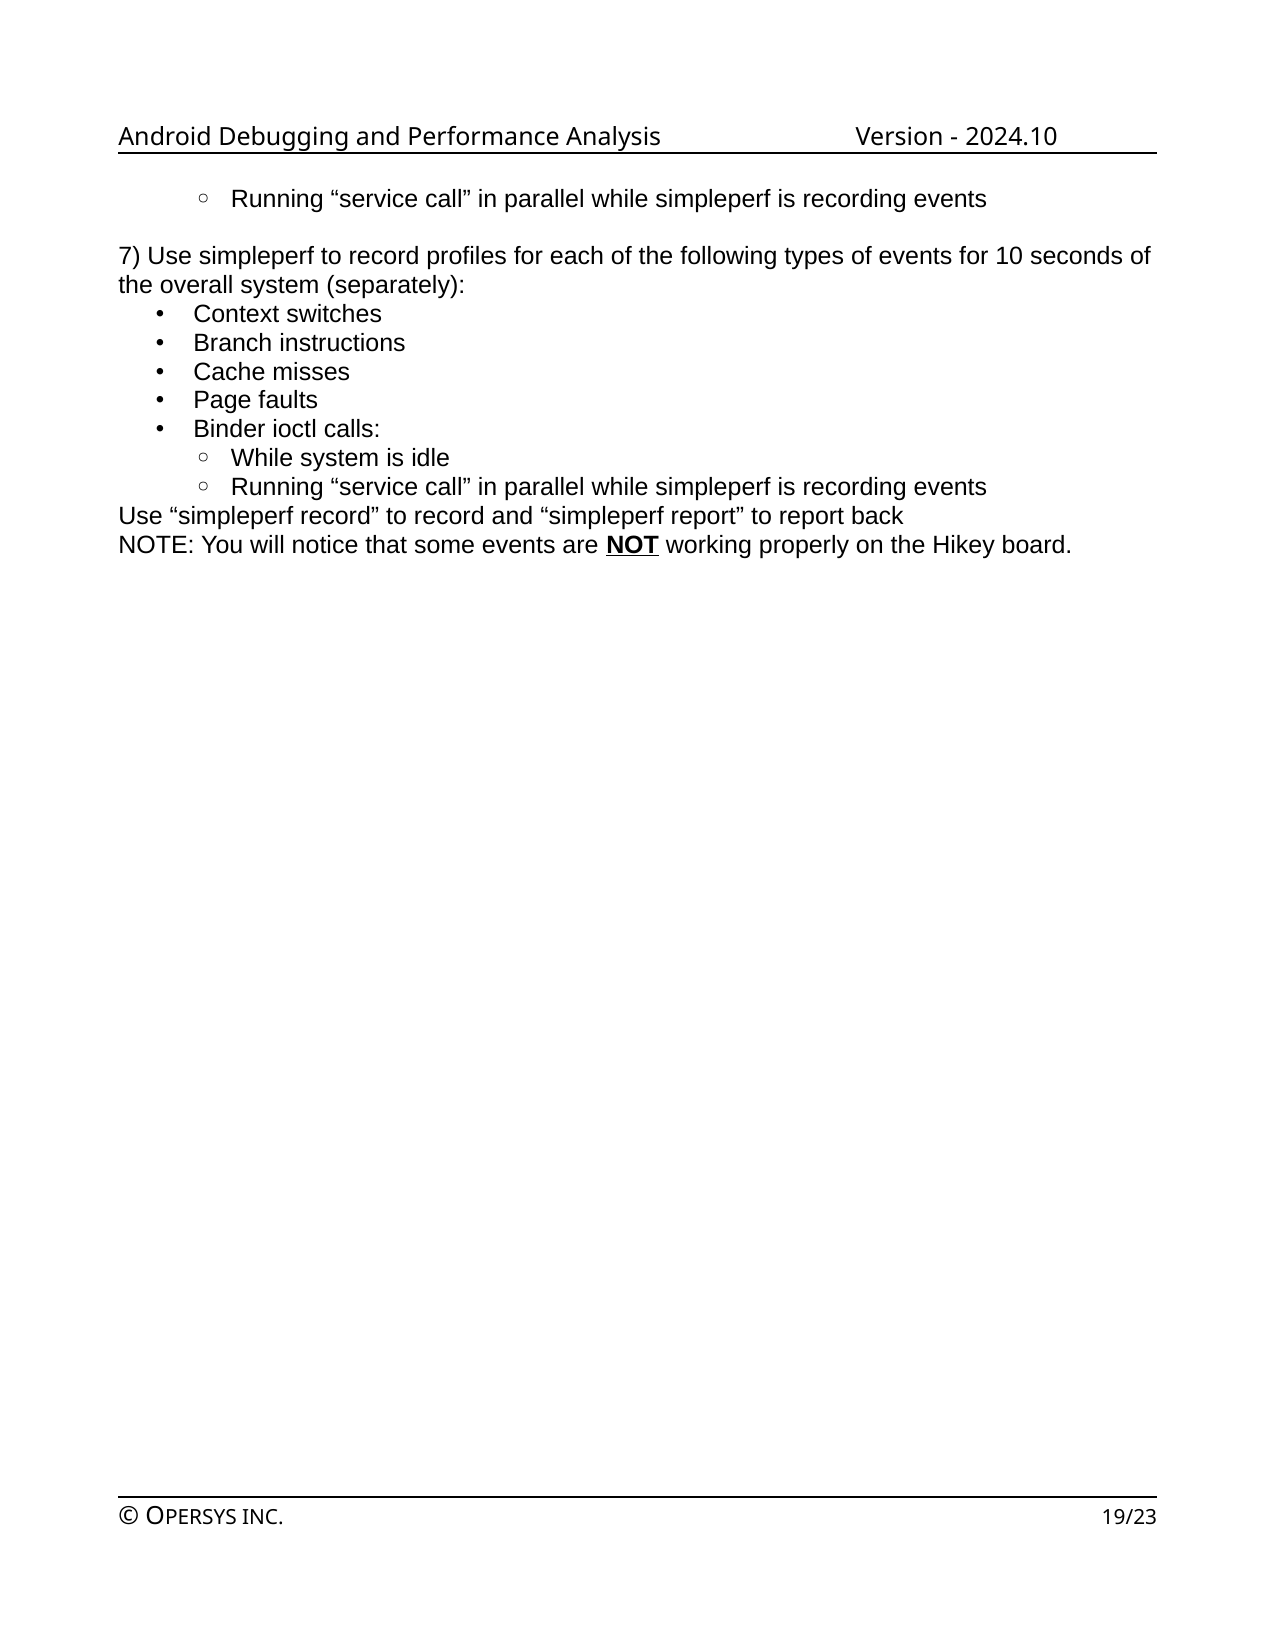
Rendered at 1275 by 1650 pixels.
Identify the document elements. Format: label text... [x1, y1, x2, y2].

text 7) Use simpleperf to record profiles for each of the following types of events for 10 seconds of the overall system (separately): [118, 241, 1157, 299]
list Binder ioctl calls: [156, 414, 1157, 443]
text Use “simpleperf record” to record and “simpleperf report” to report back [118, 501, 1157, 529]
list Cache misses [156, 357, 1157, 385]
list Running “service call” in parallel while simpleperf is recording events [193, 472, 1157, 501]
text NOTE: You will notice that some events are NOT working properly on the Hikey board. [118, 529, 1157, 558]
list While system is idle [193, 443, 1157, 472]
list Page faults [156, 385, 1157, 414]
list Context switches [156, 299, 1157, 328]
list Branch instructions [156, 328, 1157, 357]
list Running “service call” in parallel while simpleperf is recording events [193, 184, 1157, 213]
